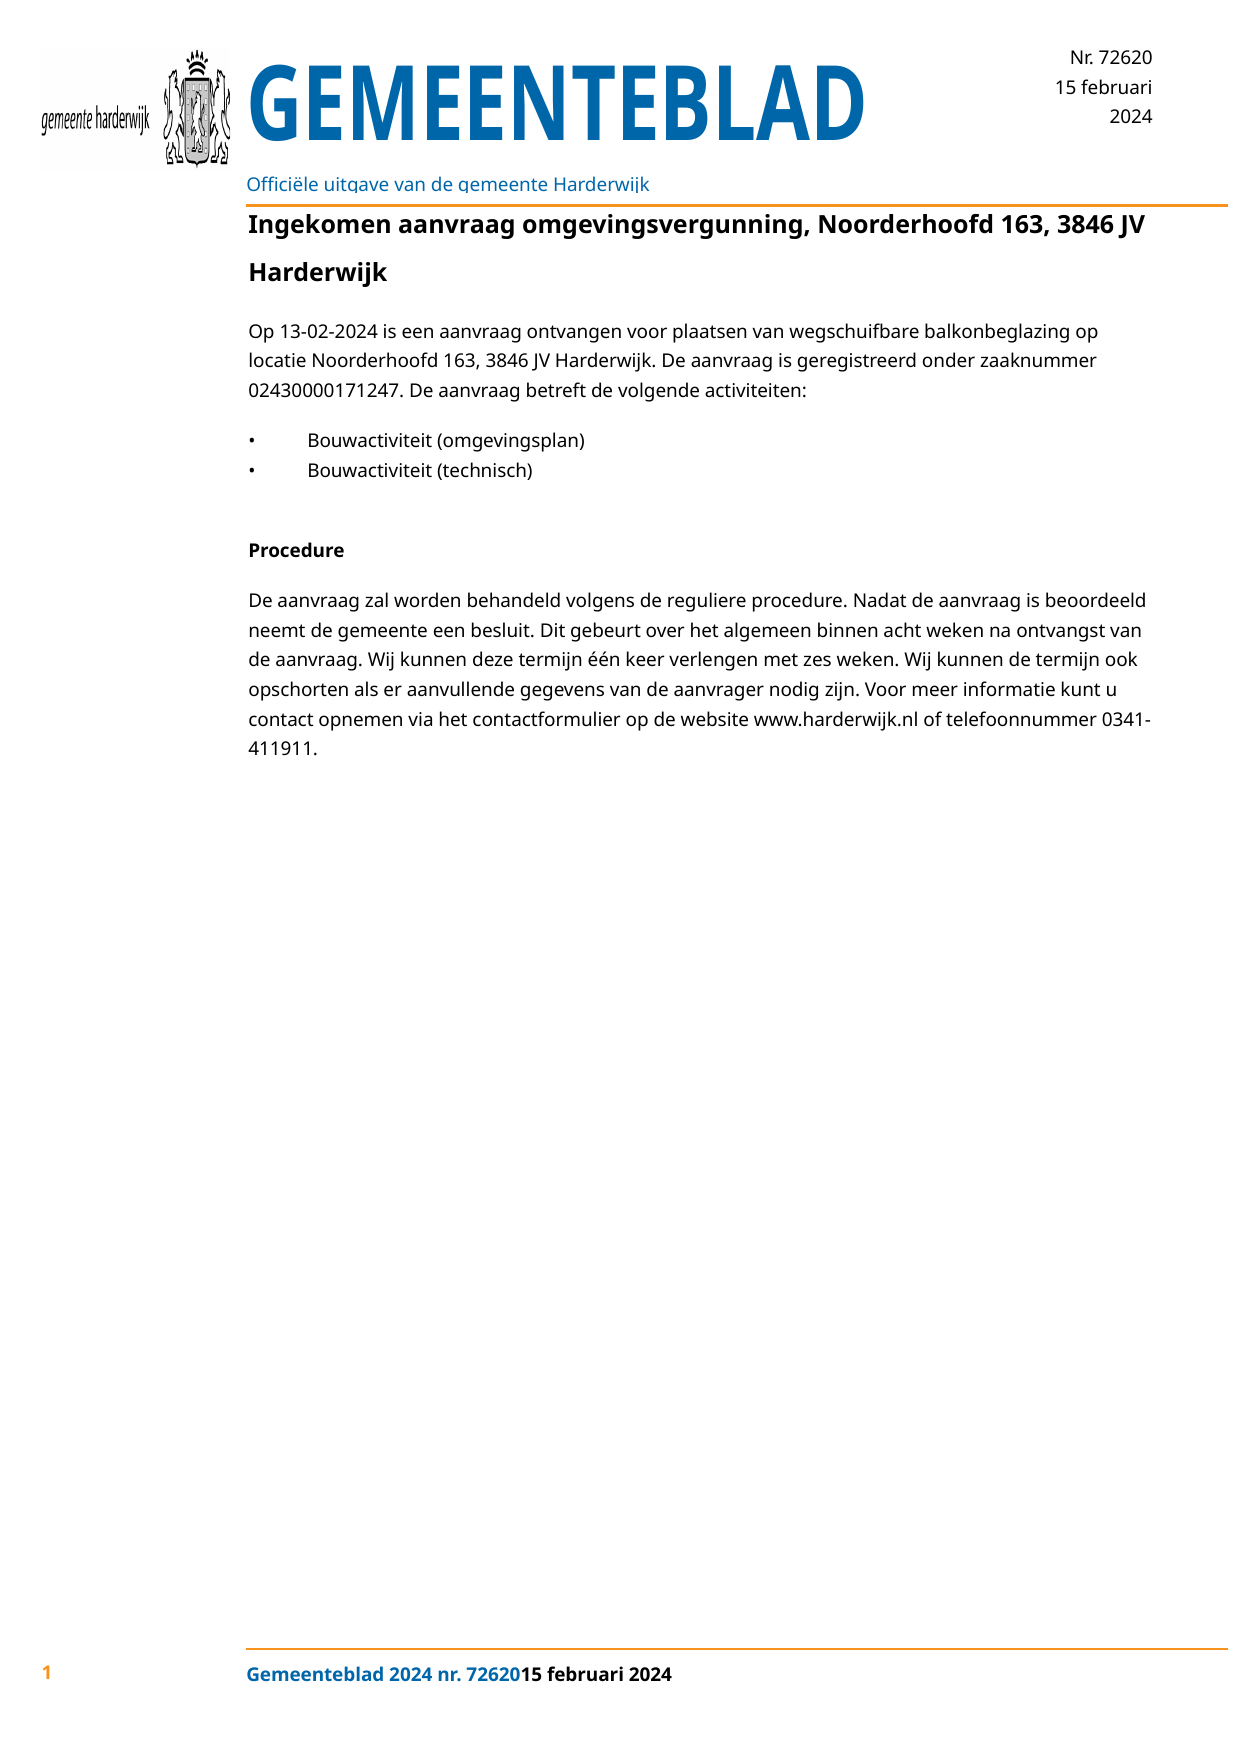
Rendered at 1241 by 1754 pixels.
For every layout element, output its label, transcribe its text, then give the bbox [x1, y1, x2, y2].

text Op 13-02-2024 is een aanvraag ontvangen voor plaatsen van wegschuifbare balkonbeglazing op locatie Noorderhoofd 163, 3846 JV Harderwijk. De aanvraag is geregistreerd onder zaaknummer 02430000171247. De aanvraag betreft de volgende activiteiten: [248, 318, 1152, 403]
picture [41, 47, 231, 172]
text Ingekomen aanvraag omgevingsvergunning, Noorderhoofd 163, 3846 JV Harderwijk [248, 207, 1152, 288]
list Bouwactiviteit (technisch) [248, 457, 1152, 483]
text Procedure [248, 537, 1152, 563]
list Bouwactiviteit (omgevingsplan) [248, 427, 1152, 453]
text De aanvraag zal worden behandeld volgens de reguliere procedure. Nadat de aanvraag is beoordeeld neemt de gemeente een besluit. Dit gebeurt over het algemeen binnen acht weken na ontvangst van de aanvraag. Wij kunnen deze termijn één keer verlengen met zes weken. Wij kunnen de termijn ook opschorten als er aanvullende gegevens van de aanvrager nodig zijn. Voor meer informatie kunt u contact opnemen via het contactformulier op de website www.harderwijk.nl of telefoonnummer 0341-411911. [248, 587, 1152, 761]
